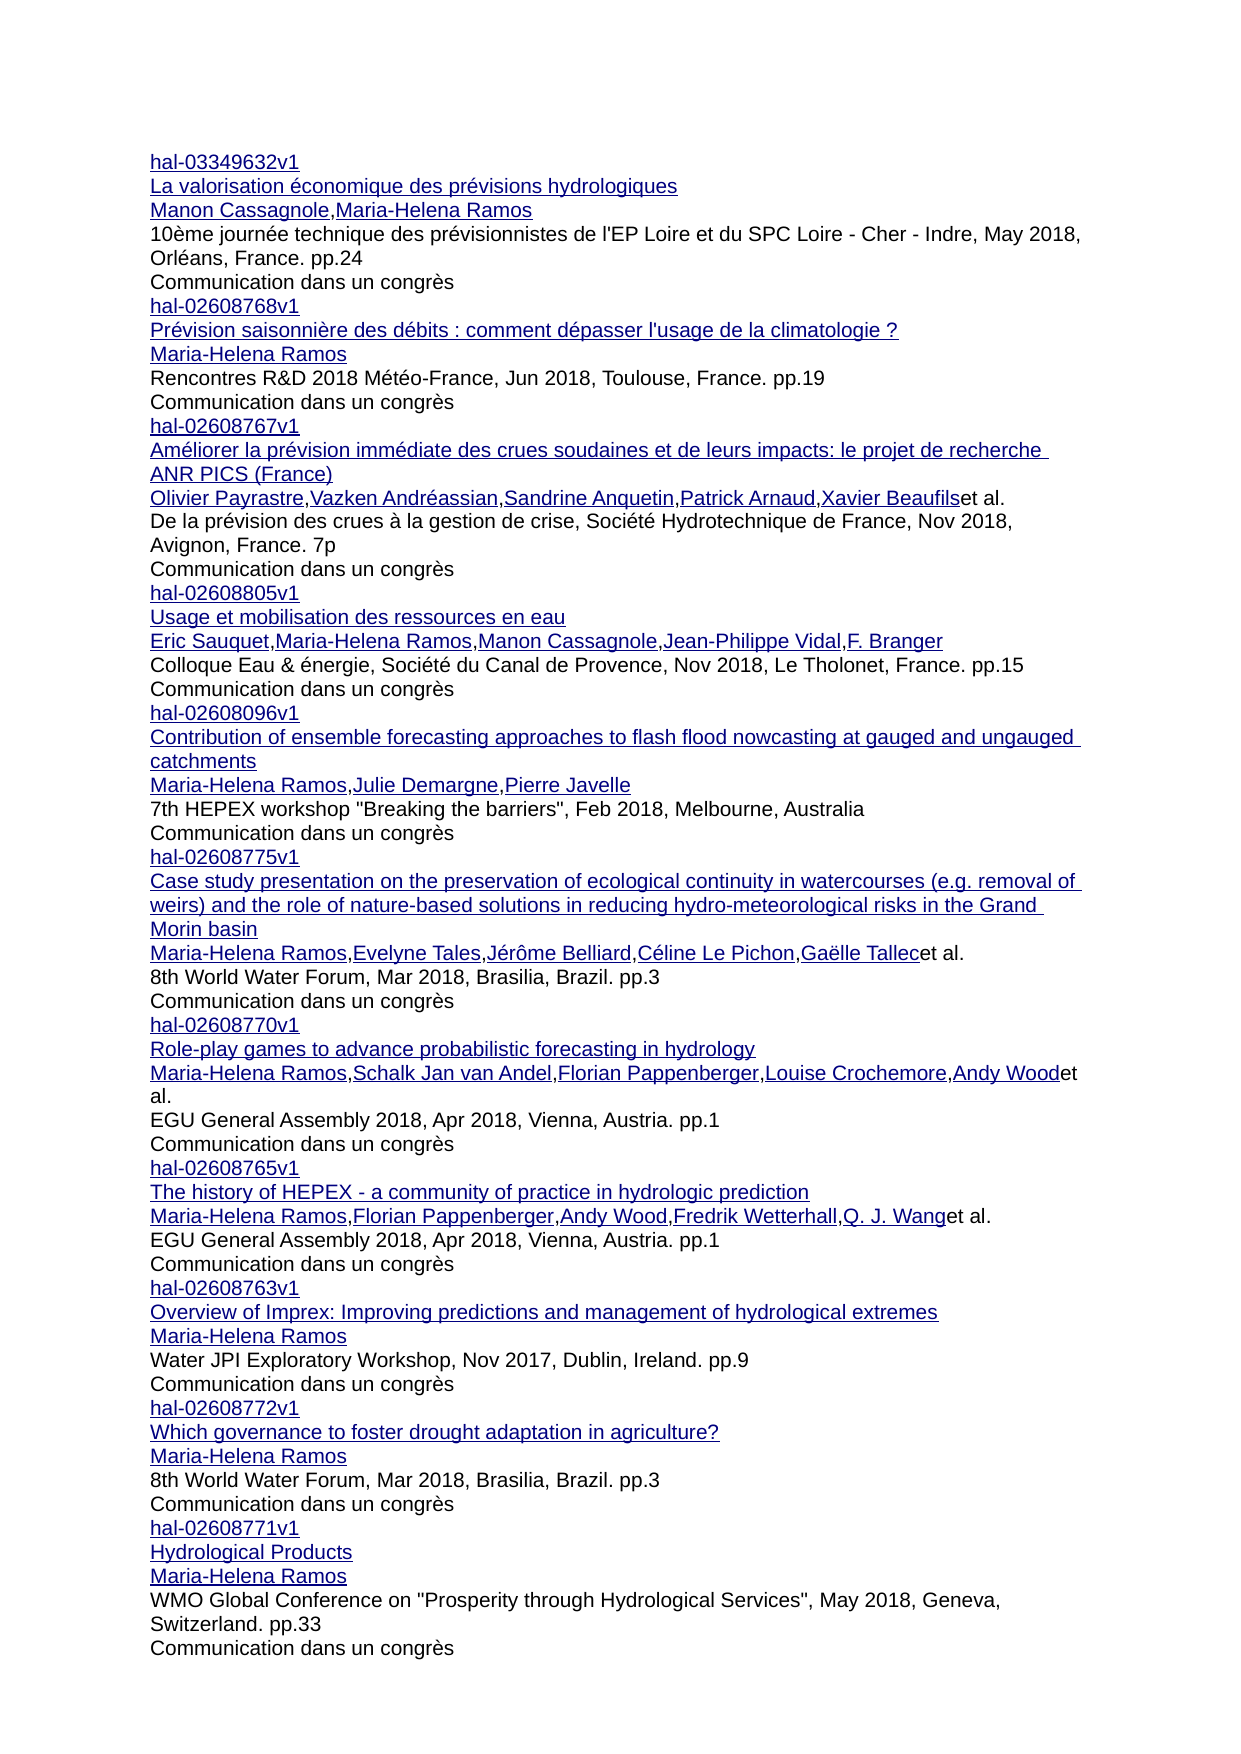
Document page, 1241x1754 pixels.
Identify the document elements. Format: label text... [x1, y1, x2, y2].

table_cell Contribution of ensemble forecasting approaches to flash flood nowcasting at gauged and ungauged catchments Maria-Helena Ramos,Julie Demargne,Pierre Javelle 7th HEPEX workshop "Breaking the barriers", Feb 2018, Melbourne, Australia Communication dans un congrès hal-02608775v1 [150, 725, 1090, 869]
table_cell Hydrological Products Maria-Helena Ramos WMO Global Conference on "Prosperity through Hydrological Services", May 2018, Geneva, Switzerland. pp.33 Communication dans un congrès [150, 1540, 1090, 1659]
table_cell Case study presentation on the preservation of ecological continuity in watercourses (e.g. removal of weirs) and the role of nature-based solutions in reducing hydro-meteorological risks in the Grand Morin basin Maria-Helena Ramos,Evelyne Tales,Jérôme Belliard,Céline Le Pichon,Gaëlle Tallecet al. 8th World Water Forum, Mar 2018, Brasilia, Brazil. pp.3 Communication dans un congrès hal-02608770v1 [150, 869, 1090, 1036]
table_cell hal-03349632v1 [150, 150, 1090, 174]
table_cell Overview of Imprex: Improving predictions and management of hydrological extremes Maria-Helena Ramos Water JPI Exploratory Workshop, Nov 2017, Dublin, Ireland. pp.9 Communication dans un congrès hal-02608772v1 [150, 1300, 1090, 1420]
table_cell Which governance to foster drought adaptation in agriculture? Maria-Helena Ramos 8th World Water Forum, Mar 2018, Brasilia, Brazil. pp.3 Communication dans un congrès hal-02608771v1 [150, 1420, 1090, 1539]
table_cell The history of HEPEX - a community of practice in hydrologic prediction Maria-Helena Ramos,Florian Pappenberger,Andy Wood,Fredrik Wetterhall,Q. J. Wanget al. EGU General Assembly 2018, Apr 2018, Vienna, Austria. pp.1 Communication dans un congrès hal-02608763v1 [150, 1180, 1090, 1300]
table_cell Role-play games to advance probabilistic forecasting in hydrology Maria-Helena Ramos,Schalk Jan van Andel,Florian Pappenberger,Louise Crochemore,Andy Woodet al. EGU General Assembly 2018, Apr 2018, Vienna, Austria. pp.1 Communication dans un congrès hal-02608765v1 [150, 1036, 1090, 1180]
table_cell La valorisation économique des prévisions hydrologiques Manon Cassagnole,Maria-Helena Ramos 10ème journée technique des prévisionnistes de l'EP Loire et du SPC Loire - Cher - Indre, May 2018, Orléans, France. pp.24 Communication dans un congrès hal-02608768v1 [150, 174, 1090, 318]
table_cell Usage et mobilisation des ressources en eau Eric Sauquet,Maria-Helena Ramos,Manon Cassagnole,Jean-Philippe Vidal,F. Branger Colloque Eau & énergie, Société du Canal de Provence, Nov 2018, Le Tholonet, France. pp.15 Communication dans un congrès hal-02608096v1 [150, 605, 1090, 725]
table_cell Prévision saisonnière des débits : comment dépasser l'usage de la climatologie ? Maria-Helena Ramos Rencontres R&D 2018 Météo-France, Jun 2018, Toulouse, France. pp.19 Communication dans un congrès hal-02608767v1 [150, 318, 1090, 437]
table_cell Améliorer la prévision immédiate des crues soudaines et de leurs impacts: le projet de recherche ANR PICS (France) Olivier Payrastre,Vazken Andréassian,Sandrine Anquetin,Patrick Arnaud,Xavier Beaufilset al. De la prévision des crues à la gestion de crise, Société Hydrotechnique de France, Nov 2018, Avignon, France. 7p Communication dans un congrès hal-02608805v1 [150, 438, 1090, 605]
